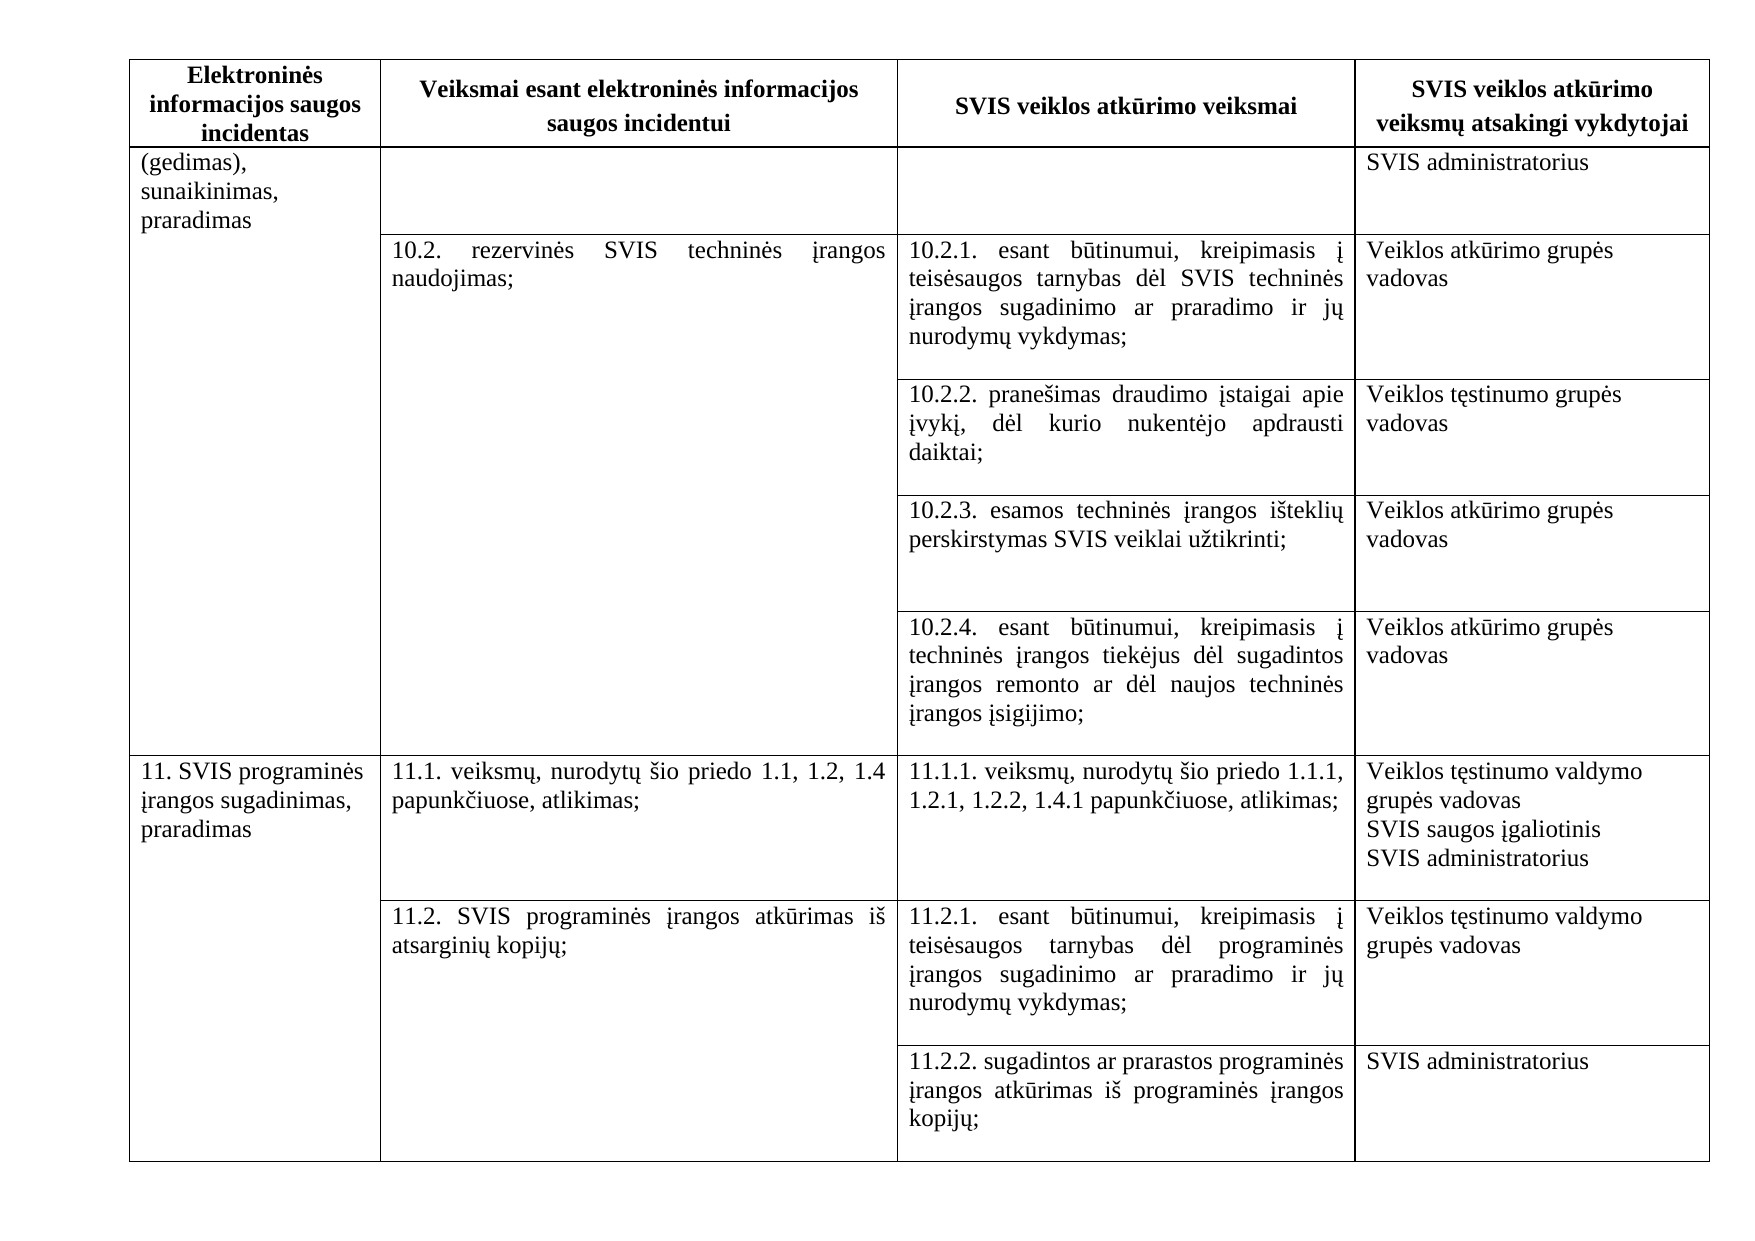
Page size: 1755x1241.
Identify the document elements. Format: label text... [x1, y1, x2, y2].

table_cell 10.2.3. esamos techninės įrangos išteklių perskirstymas SVIS veiklai užtikrinti; [898, 496, 1354, 611]
table_cell [130, 495, 380, 611]
table_header SVIS veiklos atkūrimo veiksmai [898, 60, 1354, 146]
table_cell 10.2.2. pranešimas draudimo įstaigai apie įvykį, dėl kurio nukentėjo apdrausti daiktai; [898, 380, 1354, 494]
table_cell 11.2.1. esant būtinumui, kreipimasis į teisėsaugos tarnybas dėl programinės įrangos sugadinimo ar praradimo ir jų nurodymų vykdymas; [898, 901, 1354, 1045]
table_cell 10.2.4. esant būtinumui, kreipimasis į techninės įrangos tiekėjus dėl sugadintos įrangos remonto ar dėl naujos techninės įrangos įsigijimo; [898, 612, 1354, 755]
table_header SVIS veiklos atkūrimo veiksmų atsakingi vykdytojai [1356, 60, 1709, 146]
table_cell SVIS administratorius [1356, 1046, 1709, 1161]
table_cell 11.2.2. sugadintos ar prarastos programinės įrangos atkūrimas iš programinės įrangos kopijų; [898, 1046, 1354, 1161]
table_cell SVIS administratorius [1356, 148, 1709, 234]
table_cell Veiklos tęstinumo valdymo grupės vadovas [1356, 901, 1709, 1045]
table_cell (gedimas), sunaikinimas, praradimas [130, 148, 380, 234]
table_cell Veiklos atkūrimo grupės vadovas [1356, 235, 1709, 378]
table_cell [381, 495, 897, 611]
table_header Veiksmai esant elektroninės informacijos saugos incidentui [381, 60, 897, 146]
table_cell [130, 379, 380, 494]
table_cell 11.1.1. veiksmų, nurodytų šio priedo 1.1.1, 1.2.1, 1.2.2, 1.4.1 papunkčiuose, atlikimas; [898, 756, 1354, 900]
table_cell Veiklos atkūrimo grupės vadovas [1356, 612, 1709, 755]
table_cell Veiklos atkūrimo grupės vadovas [1356, 496, 1709, 611]
table_cell [130, 612, 380, 755]
table_cell 11.1. veiksmų, nurodytų šio priedo 1.1, 1.2, 1.4 papunkčiuose, atlikimas; [381, 756, 897, 900]
table_cell Veiklos tęstinumo grupės vadovas [1356, 380, 1709, 494]
table_cell Veiklos tęstinumo valdymo grupės vadovas SVIS saugos įgaliotinis SVIS administratorius [1356, 756, 1709, 900]
table_cell [381, 612, 897, 755]
table_cell 11. SVIS programinės įrangos sugadinimas, praradimas [130, 756, 380, 900]
table_cell [381, 148, 897, 234]
table_cell [898, 148, 1354, 234]
table_cell 10.2. rezervinės SVIS techninės įrangos naudojimas; [381, 235, 897, 378]
table_cell [130, 1046, 380, 1161]
table_cell [381, 379, 897, 494]
table_header Elektroninės informacijos saugos incidentas [130, 60, 380, 146]
table_cell [130, 901, 380, 1045]
table_cell 11.2. SVIS programinės įrangos atkūrimas iš atsarginių kopijų; [381, 901, 897, 1045]
table_cell 10.2.1. esant būtinumui, kreipimasis į teisėsaugos tarnybas dėl SVIS techninės įrangos sugadinimo ar praradimo ir jų nurodymų vykdymas; [898, 235, 1354, 378]
table_cell [381, 1045, 897, 1161]
table_cell [130, 235, 380, 378]
